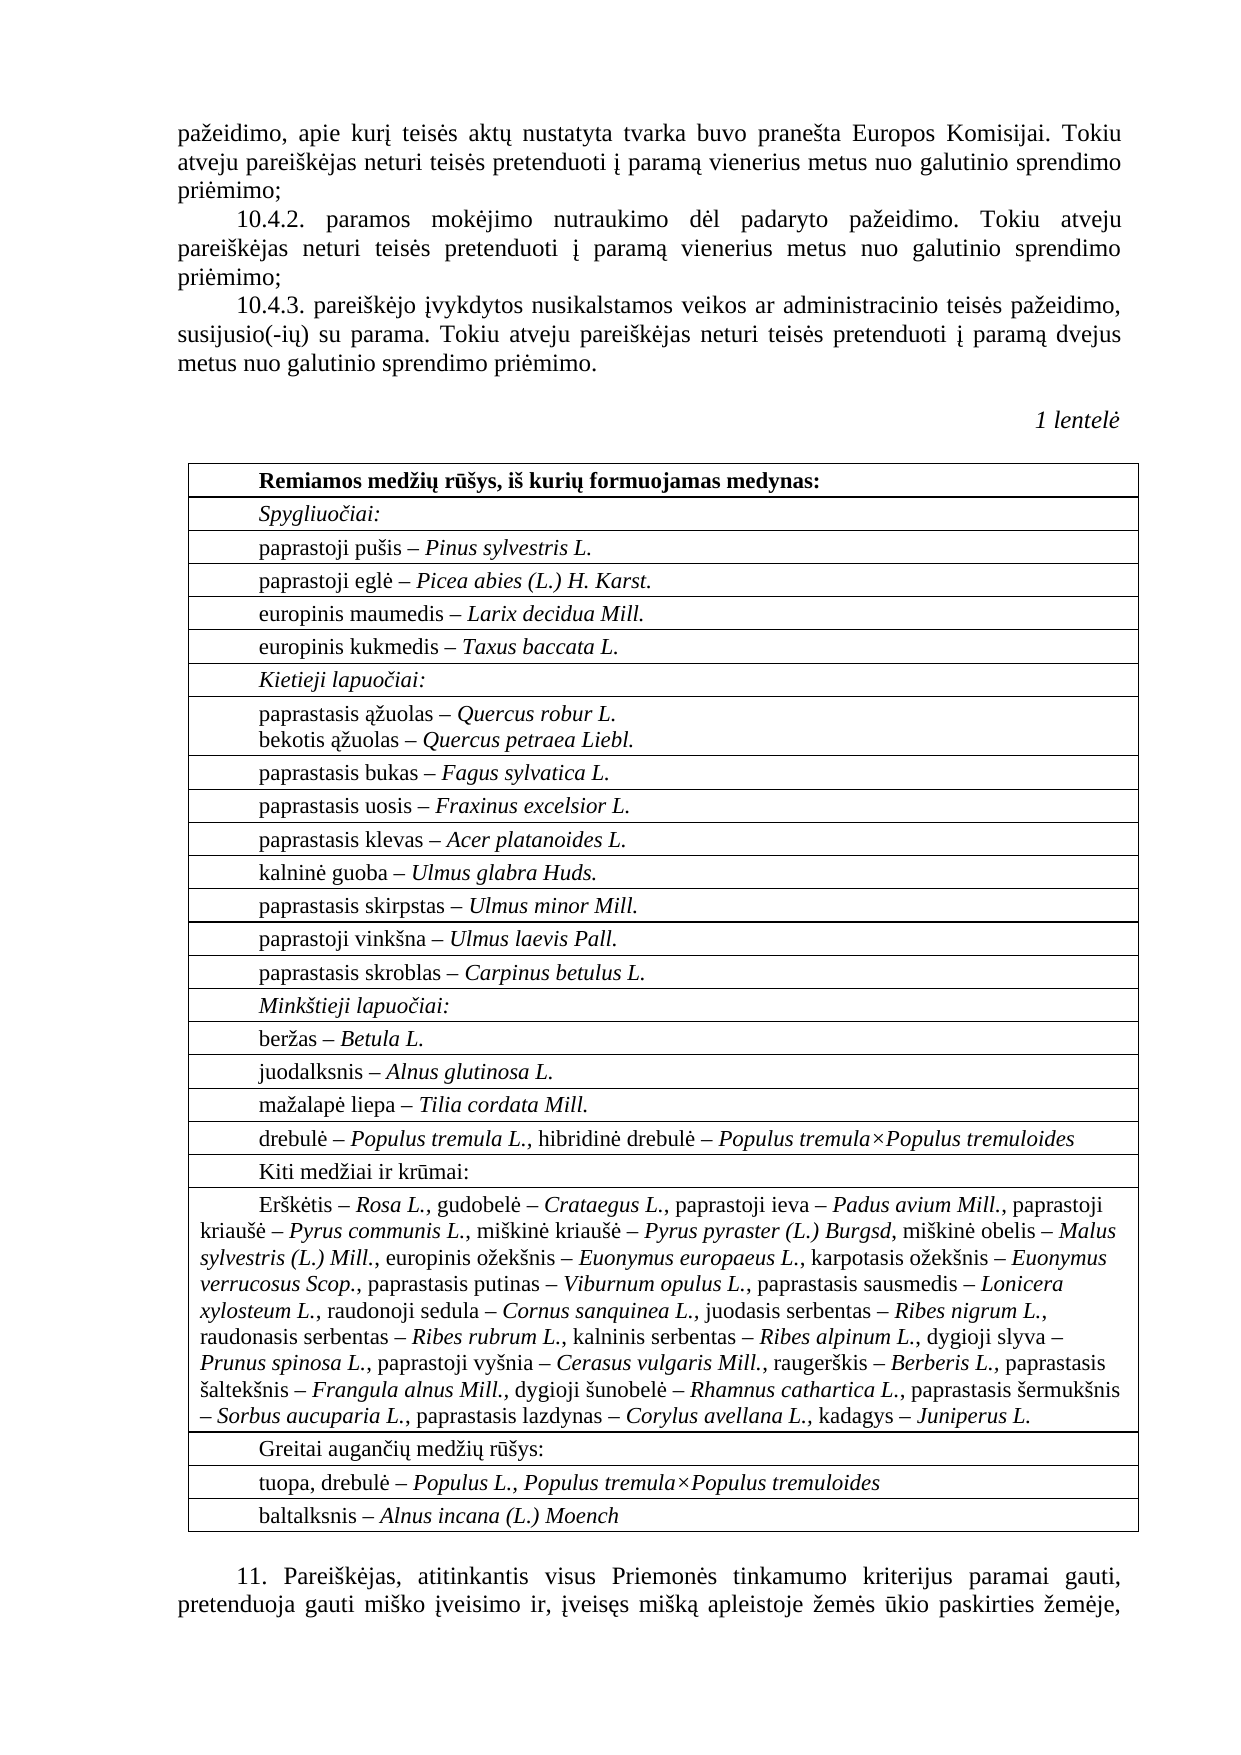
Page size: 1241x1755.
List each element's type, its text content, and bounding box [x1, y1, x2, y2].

table_cell drebulė – Populus tremula L., hibridinė drebulė – Populus tremula×Populus tremuloides [189, 1122, 1138, 1154]
table_cell europinis maumedis – Larix decidua Mill. [189, 597, 1138, 629]
table_cell Kietieji lapuočiai: [189, 664, 1138, 696]
text 10.4.3. pareiškėjo įvykdytos nusikalstamos veikos ar administracinio teisės pažeidimo, susijusio(-ių) su parama. Tokiu atveju pareiškėjas neturi teisės pretenduoti į paramą dvejus metus nuo galutinio sprendimo priėmimo. [177, 291, 1122, 377]
table_cell kalninė guoba – Ulmus glabra Huds. [189, 856, 1138, 888]
table_cell paprastasis skroblas – Carpinus betulus L. [189, 956, 1138, 988]
table_cell Spygliuočiai: [189, 498, 1138, 529]
table_cell paprastoji eglė – Picea abies (L.) H. Karst. [189, 564, 1138, 596]
table_cell tuopa, drebulė – Populus L., Populus tremula×Populus tremuloides [189, 1466, 1138, 1498]
table_cell paprastoji vinkšna – Ulmus laevis Pall. [189, 923, 1138, 955]
text pažeidimo, apie kurį teisės aktų nustatyta tvarka buvo pranešta Europos Komisijai. Tokiu atveju pareiškėjas neturi teisės pretenduoti į paramą vienerius metus nuo galutinio sprendimo priėmimo; [177, 118, 1122, 204]
table_cell paprastasis bukas – Fagus sylvatica L. [189, 756, 1138, 788]
table_cell paprastasis uosis – Fraxinus excelsior L. [189, 790, 1138, 822]
table_cell mažalapė liepa – Tilia cordata Mill. [189, 1089, 1138, 1121]
table_cell Greitai augančių medžių rūšys: [189, 1433, 1138, 1464]
table_header Remiamos medžių rūšys, iš kurių formuojamas medynas: [189, 464, 1138, 496]
table_cell europinis kukmedis – Taxus baccata L. [189, 630, 1138, 662]
table_cell juodalksnis – Alnus glutinosa L. [189, 1055, 1138, 1088]
table_cell Kiti medžiai ir krūmai: [189, 1155, 1138, 1187]
table_cell paprastasis ąžuolas – Quercus robur L. bekotis ąžuolas – Quercus petraea Liebl. [189, 697, 1138, 755]
text 11. Pareiškėjas, atitinkantis visus Priemonės tinkamumo kriterijus paramai gauti, pretenduoja gauti miško įveisimo ir, įveisęs mišką apleistoje žemės ūkio paskirties žemėje, [177, 1561, 1122, 1618]
table_cell Minkštieji lapuočiai: [189, 989, 1138, 1021]
table_cell Erškėtis – Rosa L., gudobelė – Crataegus L., paprastoji ieva – Padus avium Mill., paprastoji kriaušė – Pyrus communis L., miškinė kriaušė – Pyrus pyraster (L.) Burgsd, miškinė obelis – Malus sylvestris (L.) Mill., europinis ožekšnis – Euonymus europaeus L., karpotasis ožekšnis – Euonymus verrucosus Scop., paprastasis putinas – Viburnum opulus L., paprastasis sausmedis – Lonicera xylosteum L., raudonoji sedula – Cornus sanquinea L., juodasis serbentas – Ribes nigrum L., raudonasis serbentas – Ribes rubrum L., kalninis serbentas – Ribes alpinum L., dygioji slyva – Prunus spinosa L., paprastoji vyšnia – Cerasus vulgaris Mill., raugerškis – Berberis L., paprastasis šaltekšnis – Frangula alnus Mill., dygioji šunobelė – Rhamnus cathartica L., paprastasis šermukšnis – Sorbus aucuparia L., paprastasis lazdynas – Corylus avellana L., kadagys – Juniperus L. [189, 1188, 1138, 1431]
table_cell beržas – Betula L. [189, 1022, 1138, 1054]
table_cell baltalksnis – Alnus incana (L.) Moench [189, 1499, 1138, 1531]
table_cell paprastasis klevas – Acer platanoides L. [189, 823, 1138, 855]
text 10.4.2. paramos mokėjimo nutraukimo dėl padaryto pažeidimo. Tokiu atveju pareiškėjas neturi teisės pretenduoti į paramą vienerius metus nuo galutinio sprendimo priėmimo; [177, 204, 1122, 291]
text 1 lentelė [177, 406, 1122, 434]
table_cell paprastoji pušis – Pinus sylvestris L. [189, 531, 1138, 563]
table_cell paprastasis skirpstas – Ulmus minor Mill. [189, 889, 1138, 921]
